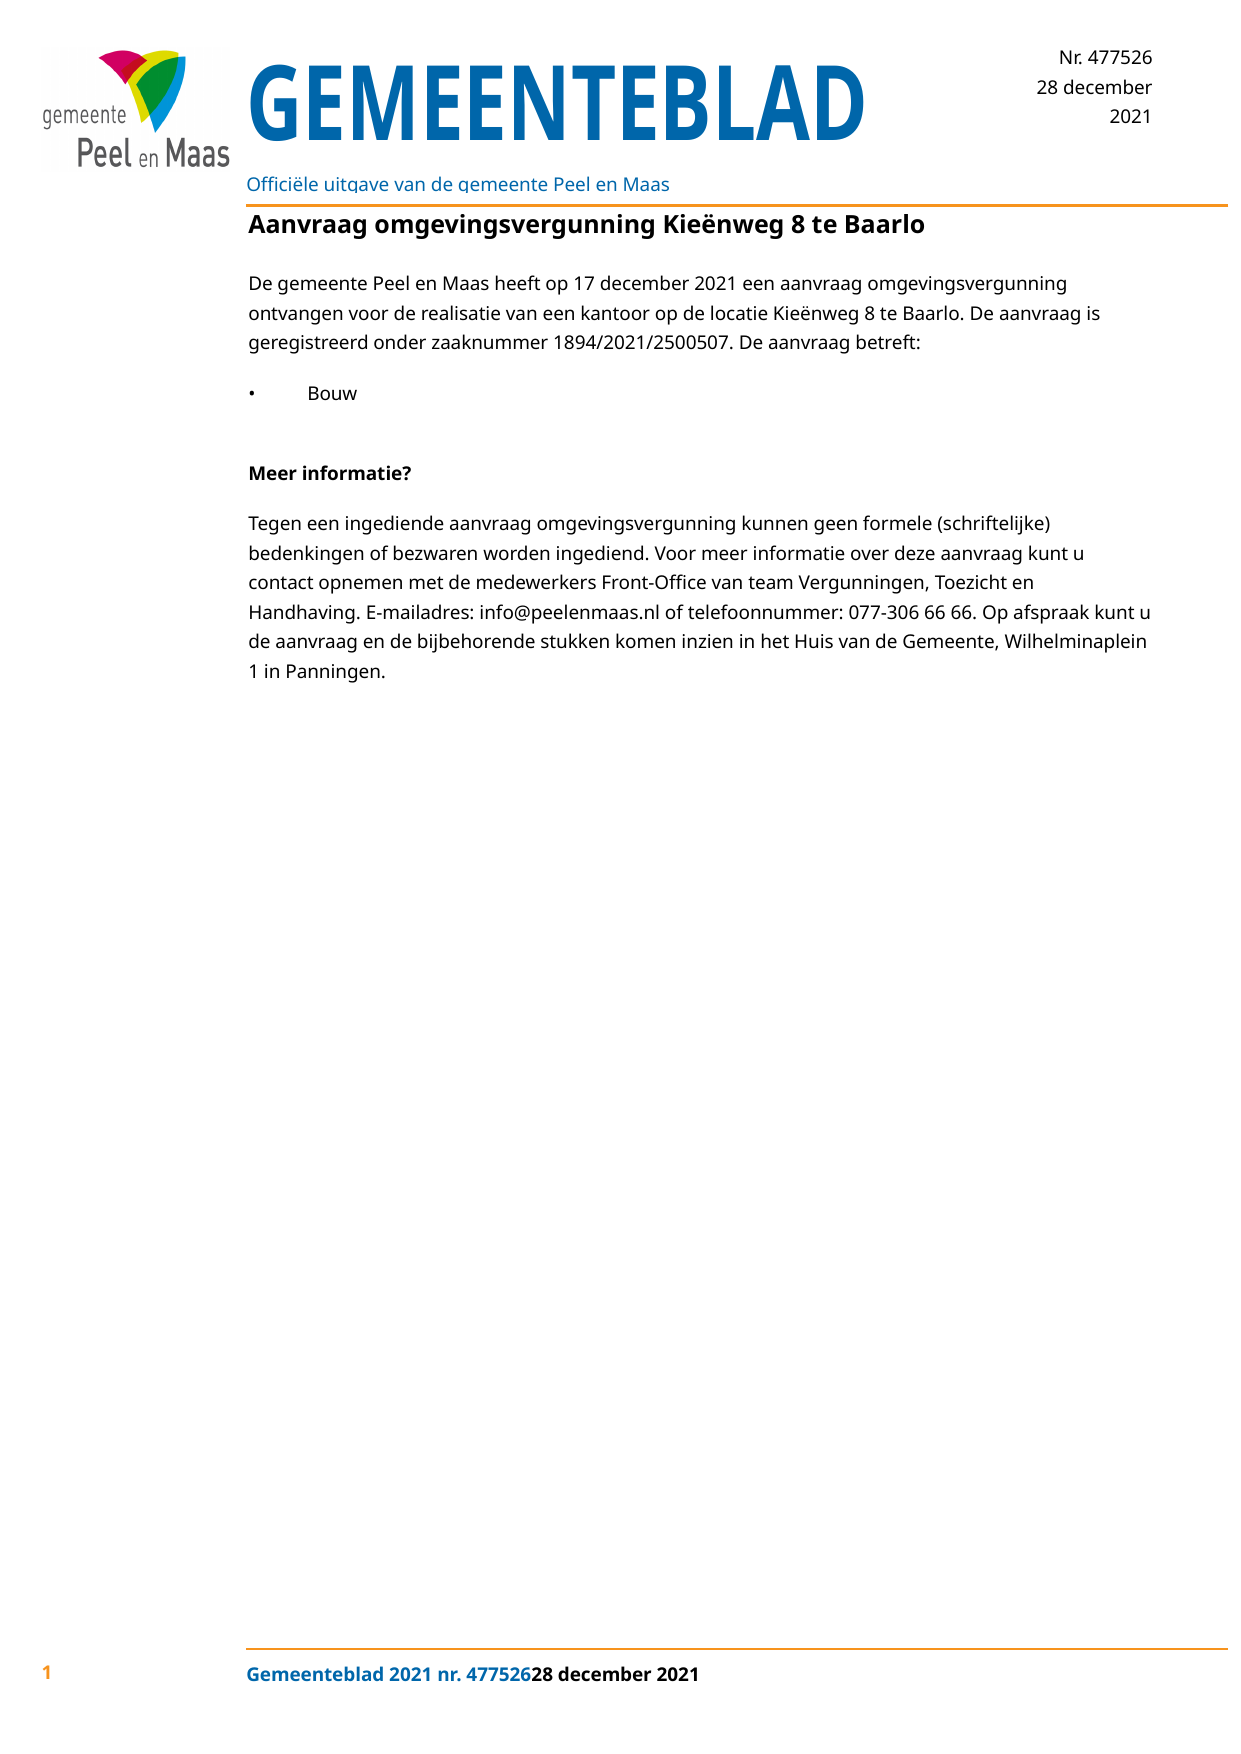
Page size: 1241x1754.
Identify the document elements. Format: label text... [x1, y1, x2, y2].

text Aanvraag omgevingsvergunning Kieënweg 8 te Baarlo [248, 207, 1152, 241]
picture [41, 47, 231, 172]
list Bouw [248, 380, 1152, 406]
text Tegen een ingediende aanvraag omgevingsvergunning kunnen geen formele (schriftelijke) bedenkingen of bezwaren worden ingediend. Voor meer informatie over deze aanvraag kunt u contact opnemen met de medewerkers Front-Office van team Vergunningen, Toezicht en Handhaving. E-mailadres: info@peelenmaas.nl of telefoonnummer: 077-306 66 66. Op afspraak kunt u de aanvraag en de bijbehorende stukken komen inzien in het Huis van de Gemeente, Wilhelminaplein 1 in Panningen. [248, 510, 1152, 684]
text Meer informatie? [248, 460, 1152, 486]
text De gemeente Peel en Maas heeft op 17 december 2021 een aanvraag omgevingsvergunning ontvangen voor de realisatie van een kantoor op de locatie Kieënweg 8 te Baarlo. De aanvraag is geregistreerd onder zaaknummer 1894/2021/2500507. De aanvraag betreft: [248, 270, 1152, 355]
